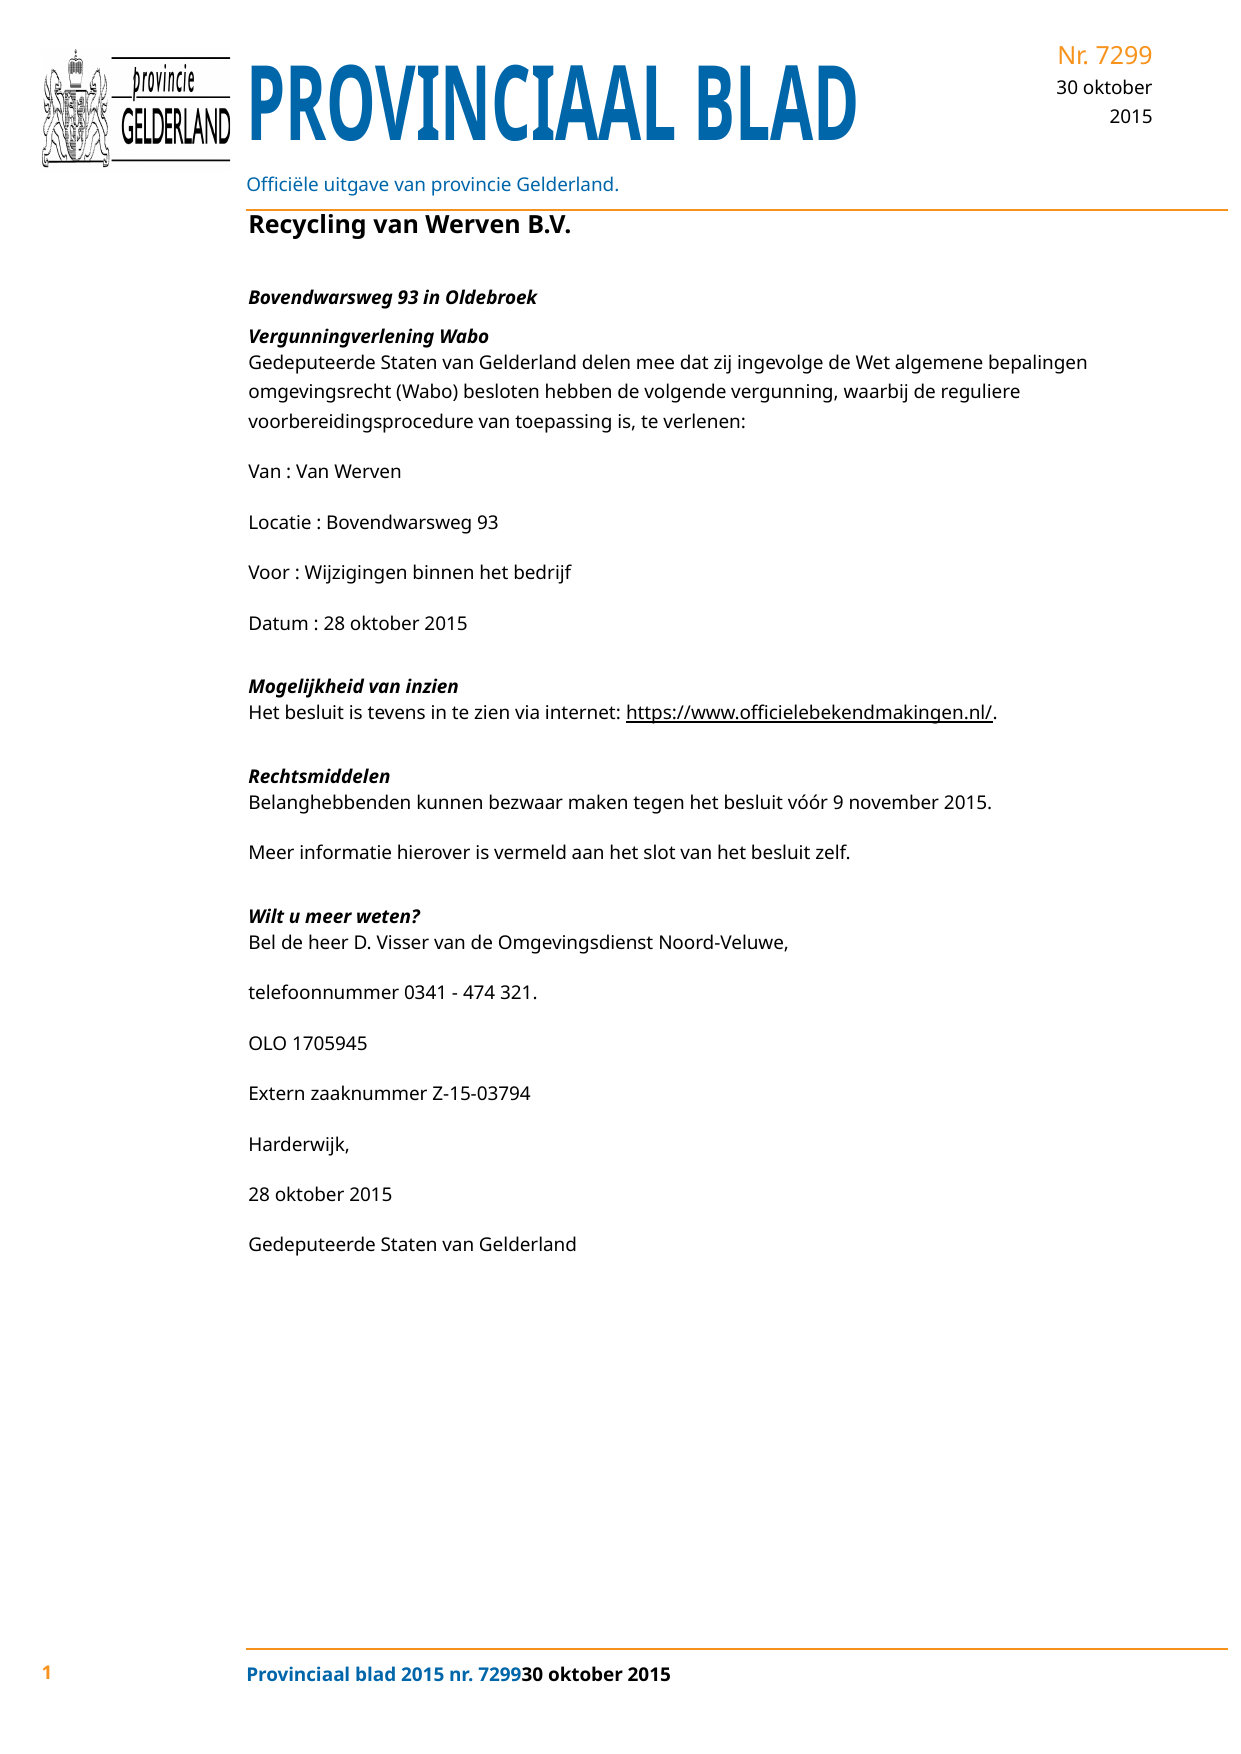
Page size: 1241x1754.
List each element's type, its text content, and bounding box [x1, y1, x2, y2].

text Harderwijk, [248, 1131, 1152, 1157]
text Wilt u meer weten? [248, 903, 1152, 929]
text telefoonnummer 0341 - 474 321. [248, 979, 1152, 1005]
text Bel de heer D. Visser van de Omgevingsdienst Noord-Veluwe, [248, 929, 1152, 955]
text Recycling van Werven B.V. [248, 211, 1152, 241]
text Gedeputeerde Staten van Gelderland [248, 1232, 1152, 1257]
text OLO 1705945 [248, 1030, 1152, 1056]
text Bovendwarsweg 93 in Oldebroek [248, 284, 1152, 309]
text Belanghebbenden kunnen bezwaar maken tegen het besluit vóór 9 november 2015. [248, 789, 1152, 815]
text Van : Van Werven [248, 458, 1152, 484]
text Gedeputeerde Staten van Gelderland delen mee dat zij ingevolge de Wet algemene bepalingen omgevingsrecht (Wabo) besloten hebben de volgende vergunning, waarbij de reguliere voorbereidingsprocedure van toepassing is, te verlenen: [248, 349, 1152, 434]
text Meer informatie hierover is vermeld aan het slot van het besluit zelf. [248, 839, 1152, 865]
text Datum : 28 oktober 2015 [248, 610, 1152, 635]
text Het besluit is tevens in te zien via internet: https://www.officielebekendmakingen.nl/. [248, 699, 1152, 725]
picture [41, 47, 231, 172]
text Rechtsmiddelen [248, 763, 1152, 789]
text Locatie : Bovendwarsweg 93 [248, 509, 1152, 534]
text Voor : Wijzigingen binnen het bedrijf [248, 559, 1152, 585]
text Vergunningverlening Wabo [248, 323, 1152, 349]
text Mogelijkheid van inzien [248, 674, 1152, 699]
text Extern zaaknummer Z-15-03794 [248, 1080, 1152, 1106]
text 28 oktober 2015 [248, 1181, 1152, 1207]
